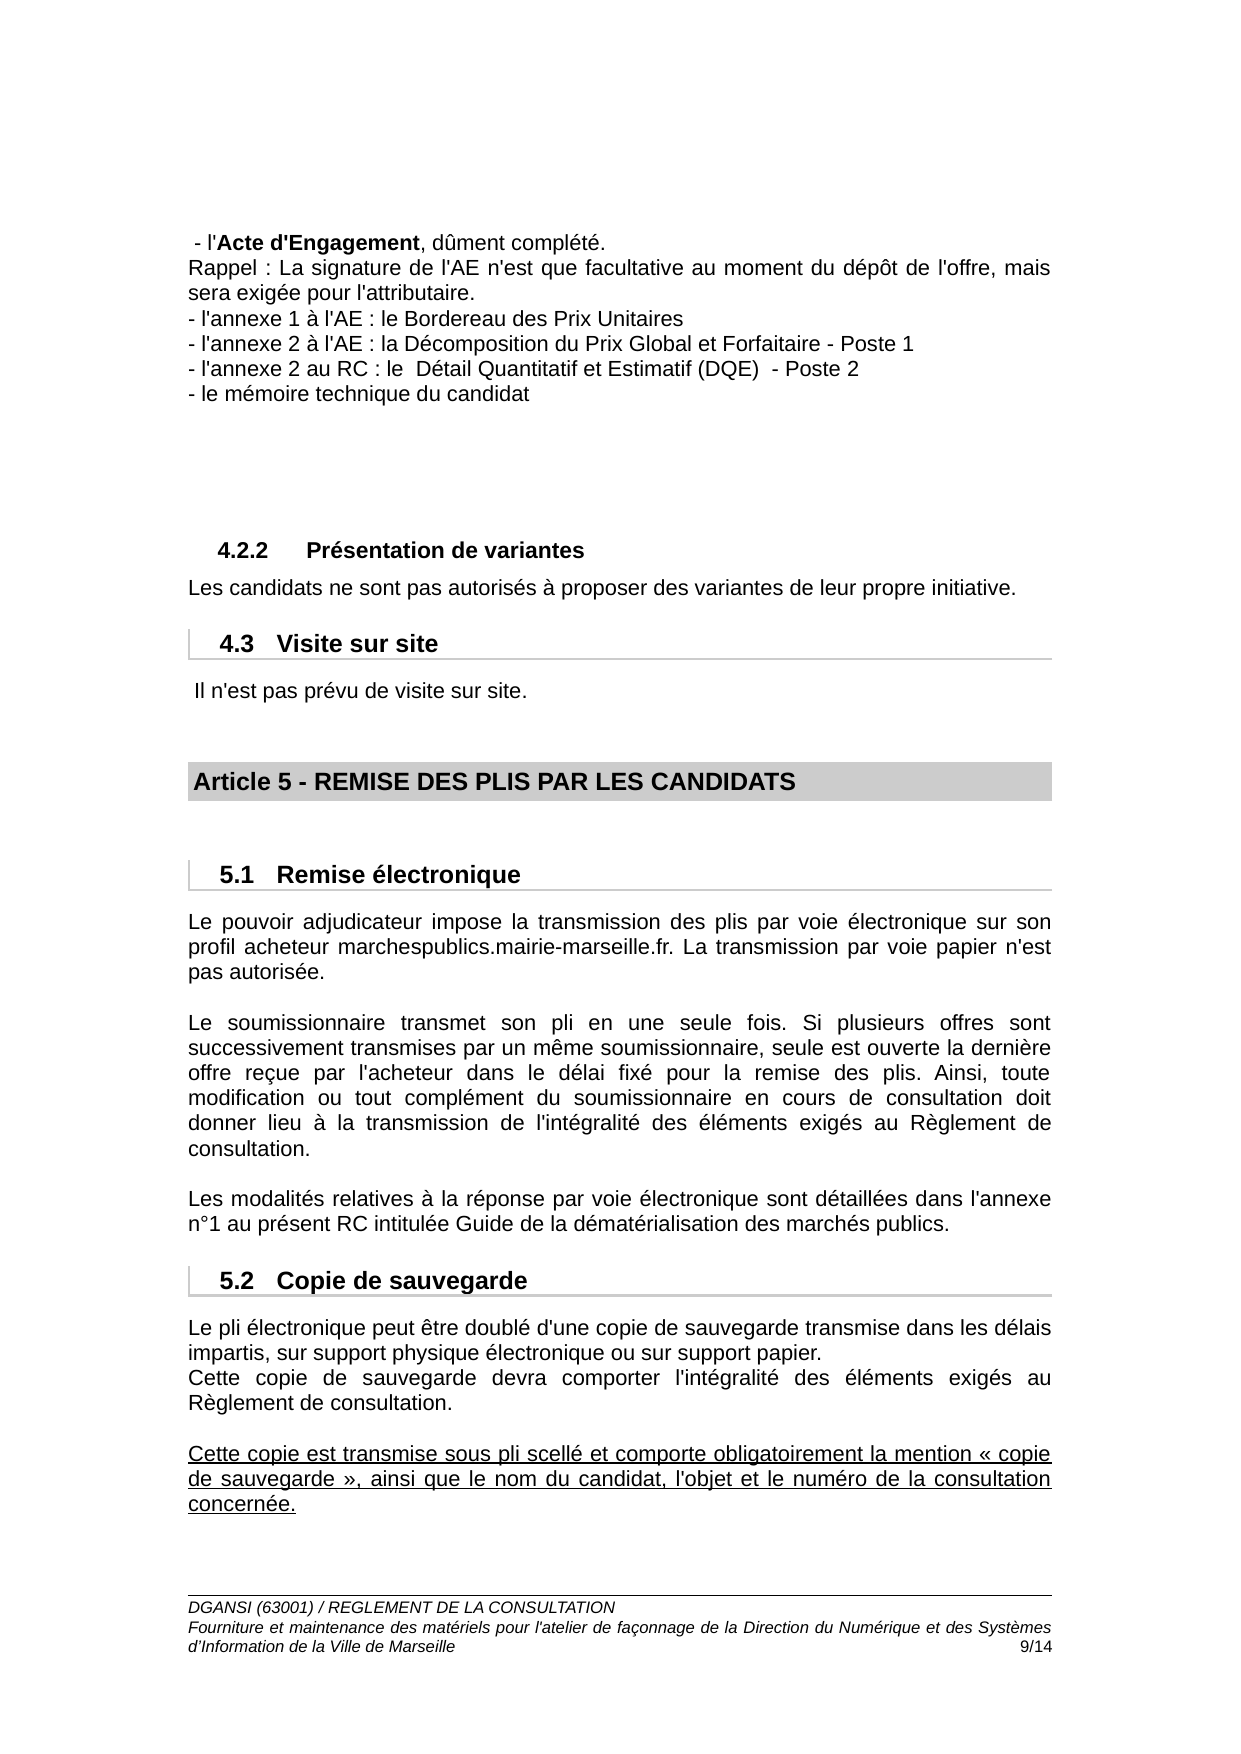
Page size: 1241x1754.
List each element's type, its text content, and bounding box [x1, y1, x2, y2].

text Le pouvoir adjudicateur impose la transmission des plis par voie électronique sur son profil acheteur marchespublics.mairie-marseille.fr. La transmission par voie papier n'est pas autorisée. [188, 909, 1052, 984]
text Le soumissionnaire transmet son pli en une seule fois. Si plusieurs offres sont successivement transmises par un même soumissionnaire, seule est ouverte la dernière offre reçue par l'acheteur dans le délai fixé pour la remise des plis. Ainsi, toute modification ou tout complément du soumissionnaire en cours de consultation doit donner lieu à la transmission de l'intégralité des éléments exigés au Règlement de consultation. [188, 1009, 1052, 1161]
text - l'annexe 2 au RC : le Détail Quantitatif et Estimatif (DQE) - Poste 2 [188, 356, 1052, 381]
text de sauvegarde », ainsi que le nom du candidat, l'objet et le numéro de la consultation [188, 1464, 1052, 1488]
text Rappel : La signature de l'AE n'est que facultative au moment du dépôt de l'offre, mais sera exigée pour l'attributaire. [188, 255, 1052, 305]
text Il n'est pas prévu de visite sur site. [188, 678, 1052, 703]
text concernée. [188, 1489, 1052, 1516]
subtitle Copie de sauvegarde [190, 1266, 1052, 1294]
text - l'annexe 2 à l'AE : la Décomposition du Prix Global et Forfaitaire - Poste 1 [188, 331, 1052, 356]
text Les modalités relatives à la réponse par voie électronique sont détaillées dans l'annexe n°1 au présent RC intitulée Guide de la dématérialisation des marchés publics. [188, 1186, 1052, 1236]
text - l'annexe 1 à l'AE : le Bordereau des Prix Unitaires [188, 305, 1052, 331]
text Cette copie est transmise sous pli scellé et comporte obligatoirement la mention « copie [188, 1440, 1052, 1462]
subtitle Présentation de variantes [188, 537, 1052, 563]
subtitle Remise électronique [190, 860, 1052, 889]
text Le pli électronique peut être doublé d'une copie de sauvegarde transmise dans les délais impartis, sur support physique électronique ou sur support papier. [188, 1314, 1052, 1365]
text Les candidats ne sont pas autorisés à proposer des variantes de leur propre initiative. [188, 575, 1052, 600]
subtitle Visite sur site [190, 629, 1052, 658]
text Cette copie de sauvegarde devra comporter l'intégralité des éléments exigés au Règlement de consultation. [188, 1365, 1052, 1415]
text - l'Acte d'Engagement, dûment complété. [188, 230, 1052, 255]
text - le mémoire technique du candidat [188, 381, 1052, 406]
subtitle REMISE DES PLIS PAR LES CANDIDATS [190, 765, 1050, 799]
